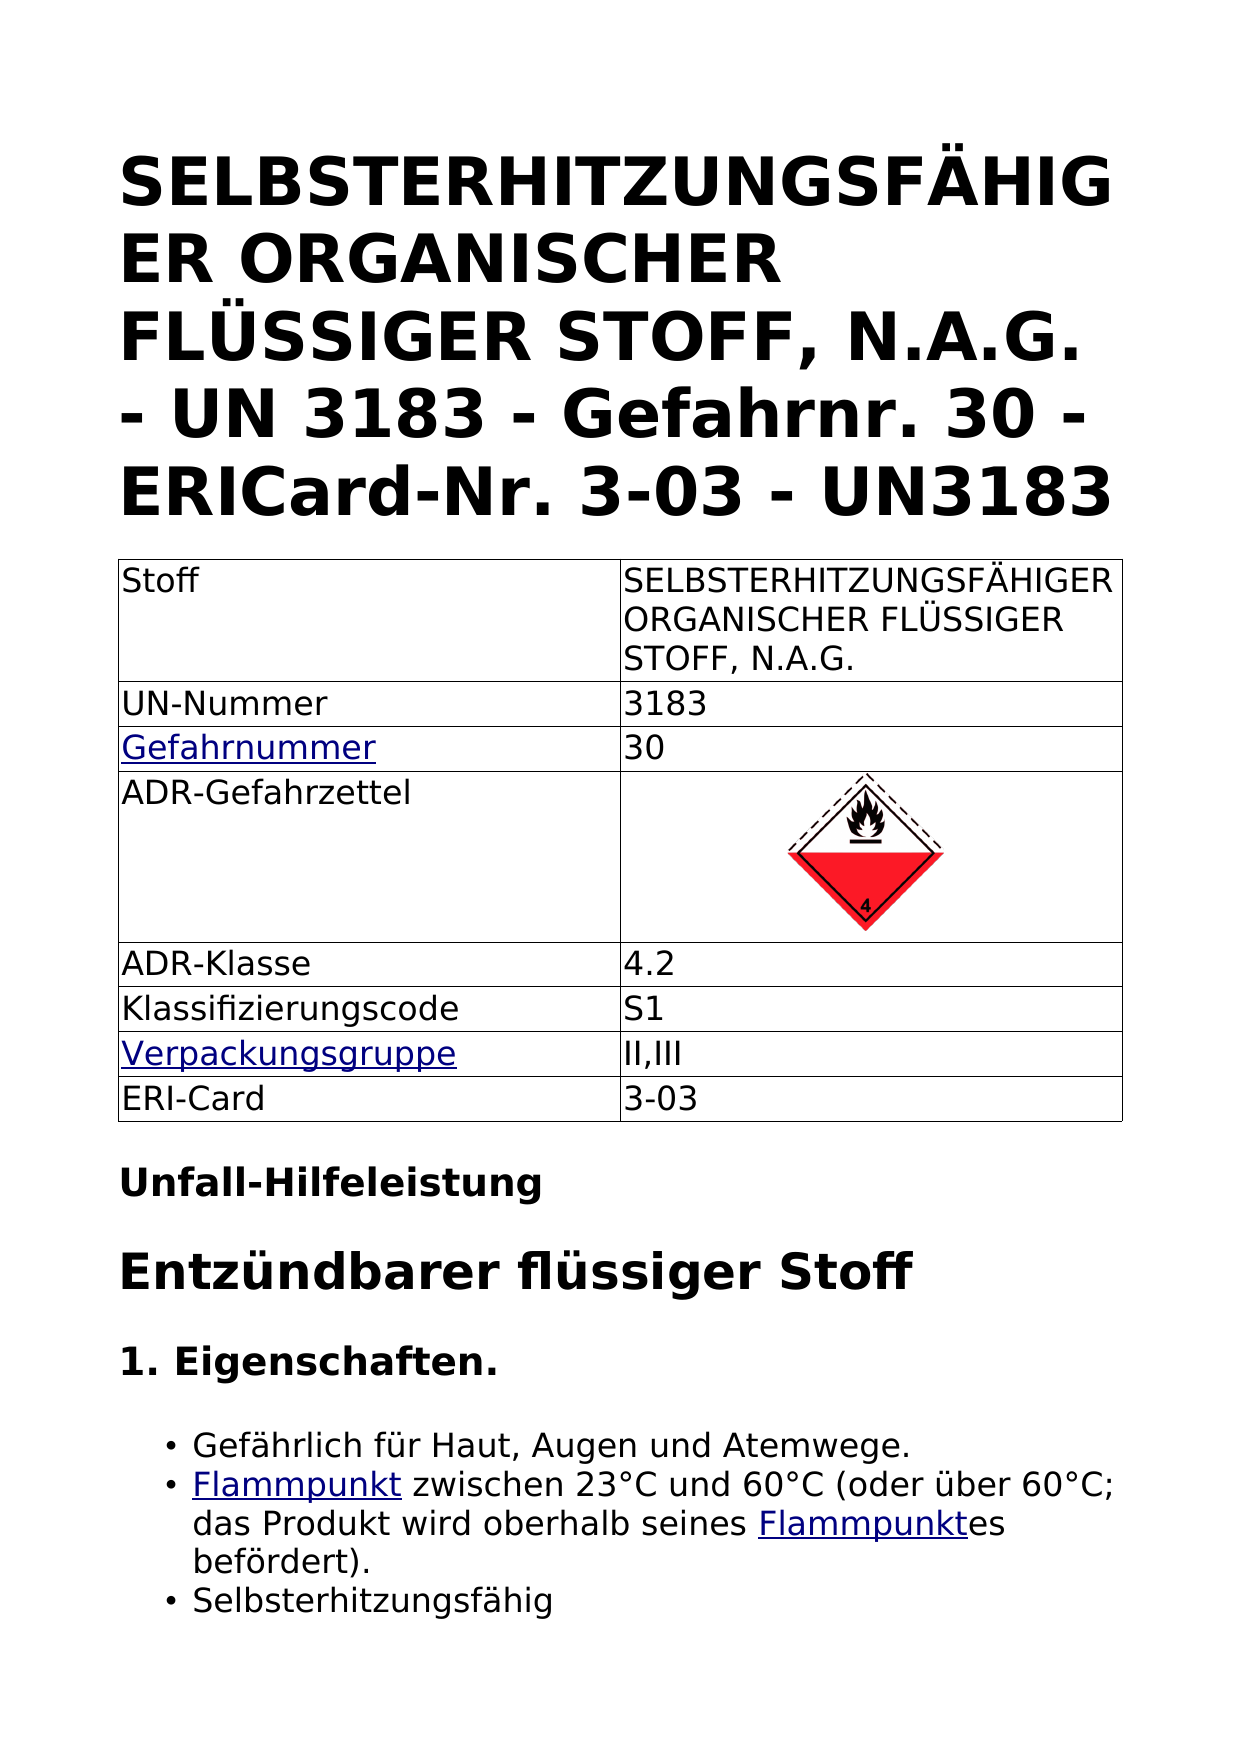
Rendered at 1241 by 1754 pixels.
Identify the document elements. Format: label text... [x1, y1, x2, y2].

table_cell [621, 772, 1122, 942]
table_cell ADR-Klasse [119, 943, 620, 986]
table_cell II,III [621, 1032, 1122, 1076]
list Selbsterhitzungsfähig [177, 1582, 1122, 1621]
picture [787, 773, 944, 931]
table_cell 3183 [621, 682, 1122, 726]
table_cell ERI-Card [119, 1077, 620, 1121]
table_header SELBSTERHITZUNGSFÄHIGER ORGANISCHER FLÜSSIGER STOFF, N.A.G. [621, 560, 1122, 681]
table_cell 30 [621, 727, 1122, 771]
subtitle Entzündbarer flüssiger Stoff [118, 1243, 1122, 1302]
table_cell 3-03 [621, 1077, 1122, 1121]
subtitle SELBSTERHITZUNGSFÄHIGER ORGANISCHER FLÜSSIGER STOFF, N.A.G. - UN 3183 - Gefahrnr. 30 - ERICard-Nr. 3-03 - UN3183 [118, 143, 1122, 531]
table_cell ADR-Gefahrzettel [119, 772, 620, 942]
subtitle 1. Eigenschaften. [118, 1339, 1122, 1384]
table_cell Klassifizierungscode [119, 987, 620, 1031]
list Flammpunkt zwischen 23°C und 60°C (oder über 60°C; das Produkt wird oberhalb seines Flammpunktes befördert). [177, 1465, 1122, 1582]
table_header Stoff [119, 560, 620, 681]
list Gefährlich für Haut, Augen und Atemwege. [177, 1426, 1122, 1465]
table_cell S1 [621, 987, 1122, 1031]
subtitle Unfall-Hilfeleistung [118, 1161, 1122, 1206]
table_cell 4.2 [621, 943, 1122, 986]
table_cell Verpackungsgruppe [119, 1032, 620, 1076]
table_cell UN-Nummer [119, 682, 620, 726]
table_cell Gefahrnummer [119, 727, 620, 771]
